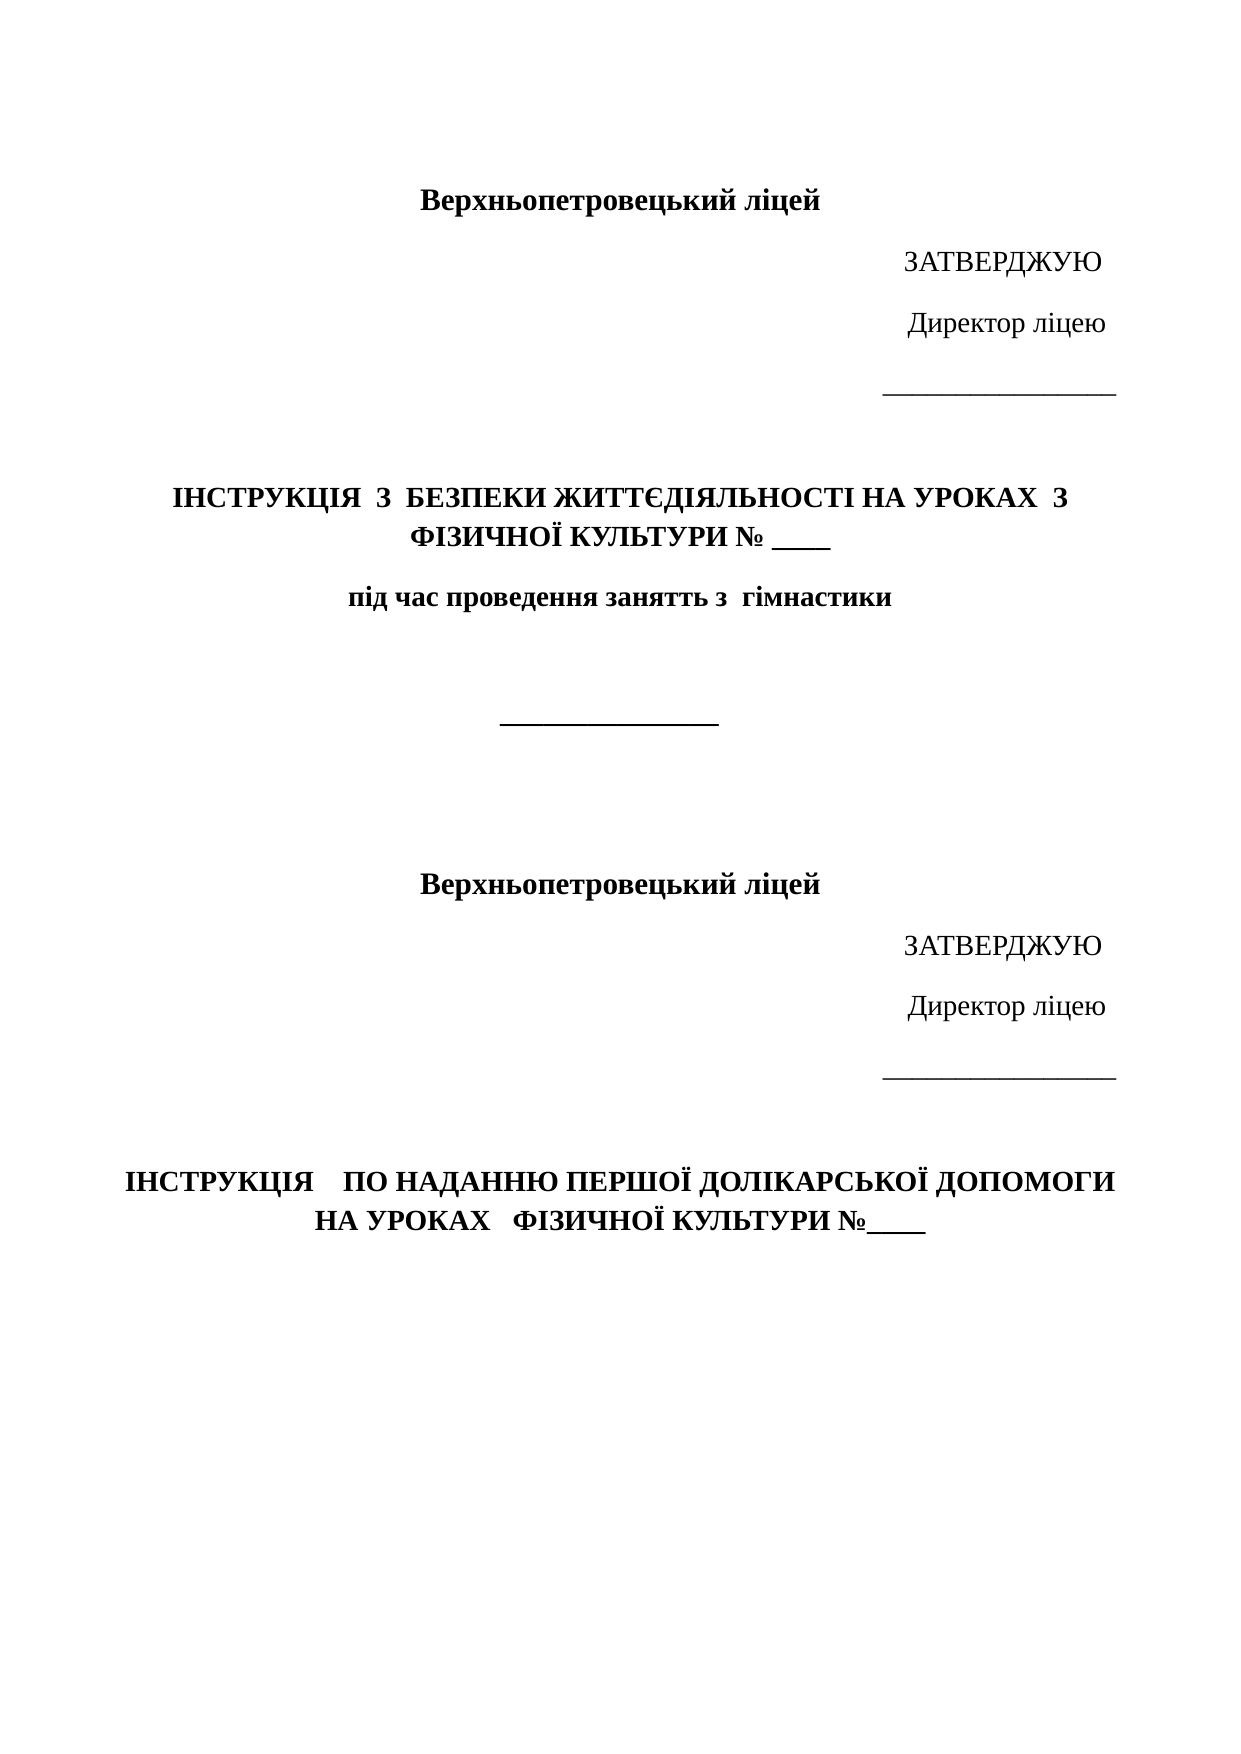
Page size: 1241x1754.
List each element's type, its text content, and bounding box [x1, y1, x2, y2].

text ІНСТРУКЦІЯ ПО НАДАННЮ ПЕРШОЇ ДОЛІКАРСЬКОЇ ДОПОМОГИ НА УРОКАХ ФІЗИЧНОЇ КУЛЬТУРИ №____ [118, 1164, 1122, 1236]
text Директор ліцею [118, 305, 1122, 338]
text ІНСТРУКЦІЯ З БЕЗПЕКИ ЖИТТЄДІЯЛЬНОСТІ НА УРОКАХ З ФІЗИЧНОЇ КУЛЬТУРИ № ____ [118, 481, 1122, 553]
text ________________ [118, 365, 1122, 399]
text ЗАТВЕРДЖУЮ [118, 928, 1122, 962]
text Верхньопетровецький ліцей [118, 865, 1122, 901]
text _______________ [118, 695, 1122, 728]
text Верхньопетровецький ліцей [118, 181, 1122, 217]
text ЗАТВЕРДЖУЮ [118, 244, 1122, 278]
text під час проведення занятть з гімнастики [118, 579, 1122, 613]
text ________________ [118, 1049, 1122, 1082]
text Директор ліцею [118, 988, 1122, 1022]
